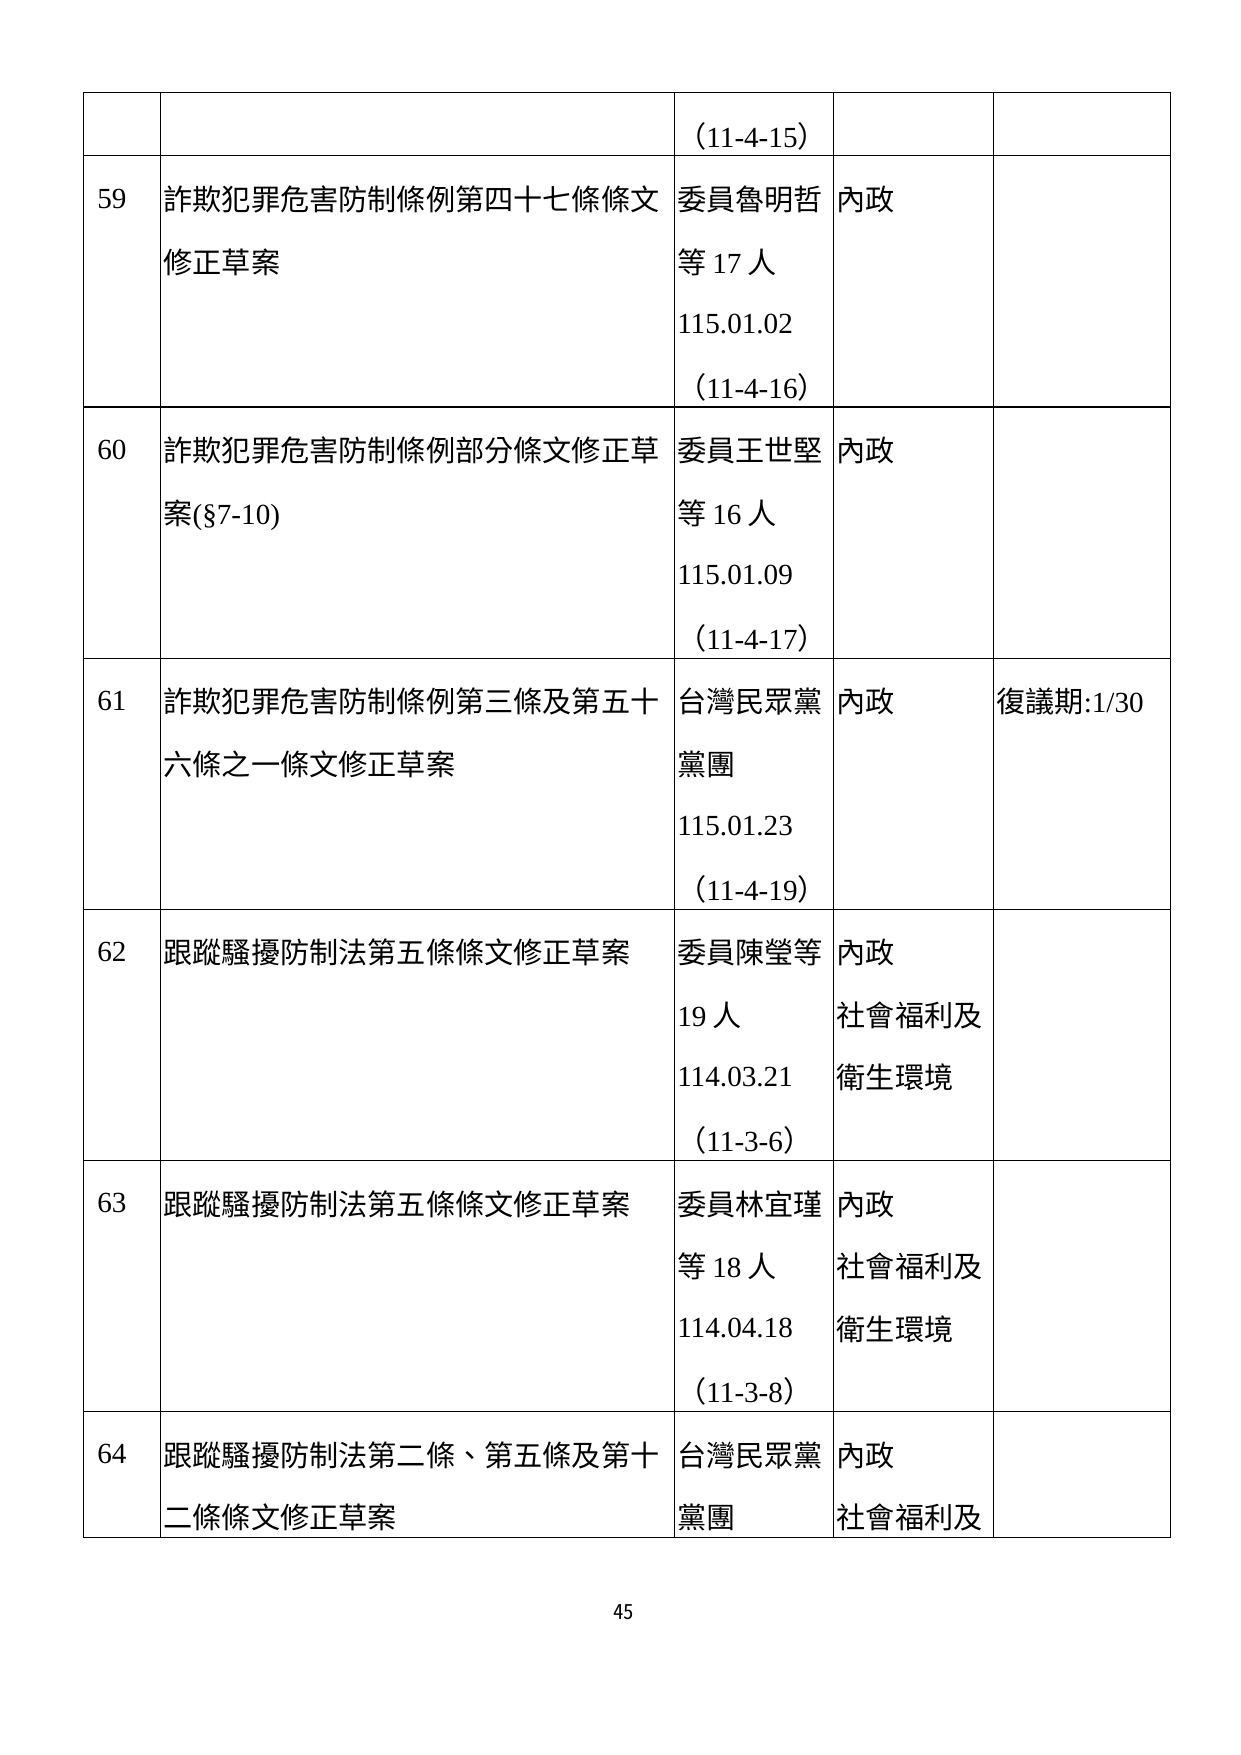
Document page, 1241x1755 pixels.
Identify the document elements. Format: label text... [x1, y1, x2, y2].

table_cell 內政 [834, 408, 993, 657]
table_cell 委員林宜瑾等18人 114.04.18 （11-3-8） [675, 1161, 833, 1411]
table_cell [84, 910, 160, 1159]
table_cell 復議期:1/30 [994, 659, 1170, 908]
table_cell 台灣民眾黨黨團 115.01.23 （11-4-19） [675, 659, 833, 908]
table_cell 內政 社會福利及 [834, 1412, 993, 1537]
table_cell [994, 156, 1170, 406]
table_cell [994, 1161, 1170, 1411]
table_cell 詐欺犯罪危害防制條例第三條及第五十六條之一條文修正草案 [161, 659, 674, 908]
table_cell [161, 93, 674, 155]
table_cell [84, 1412, 160, 1537]
table_cell [994, 910, 1170, 1159]
table_cell 委員王世堅等16人 115.01.09 （11-4-17） [675, 408, 833, 657]
table_cell [994, 408, 1170, 657]
table_cell 詐欺犯罪危害防制條例第四十七條條文修正草案 [161, 156, 674, 406]
table_cell [994, 1412, 1170, 1537]
table_cell 跟蹤騷擾防制法第二條、第五條及第十二條條文修正草案 [161, 1412, 674, 1537]
table_cell （11-4-15） [675, 93, 833, 155]
table_cell 詐欺犯罪危害防制條例部分條文修正草案(§7-10) [161, 408, 674, 657]
table_cell 內政 [834, 659, 993, 908]
table_cell 委員陳瑩等19人 114.03.21 （11-3-6） [675, 910, 833, 1159]
table_cell 跟蹤騷擾防制法第五條條文修正草案 [161, 1161, 674, 1411]
table_cell 台灣民眾黨黨團 [675, 1412, 833, 1537]
table_cell [84, 93, 160, 155]
table_cell 委員魯明哲等17人 115.01.02 （11-4-16） [675, 156, 833, 406]
table_cell [84, 1161, 160, 1411]
table_cell 跟蹤騷擾防制法第五條條文修正草案 [161, 910, 674, 1159]
table_cell 內政 社會福利及衛生環境 [834, 910, 993, 1159]
table_cell [84, 156, 160, 406]
table_cell [84, 408, 160, 657]
table_cell [834, 93, 993, 155]
table_cell 內政 [834, 156, 993, 406]
table_cell 內政 社會福利及衛生環境 [834, 1161, 993, 1411]
table_cell [84, 659, 160, 908]
table_cell [994, 93, 1170, 155]
